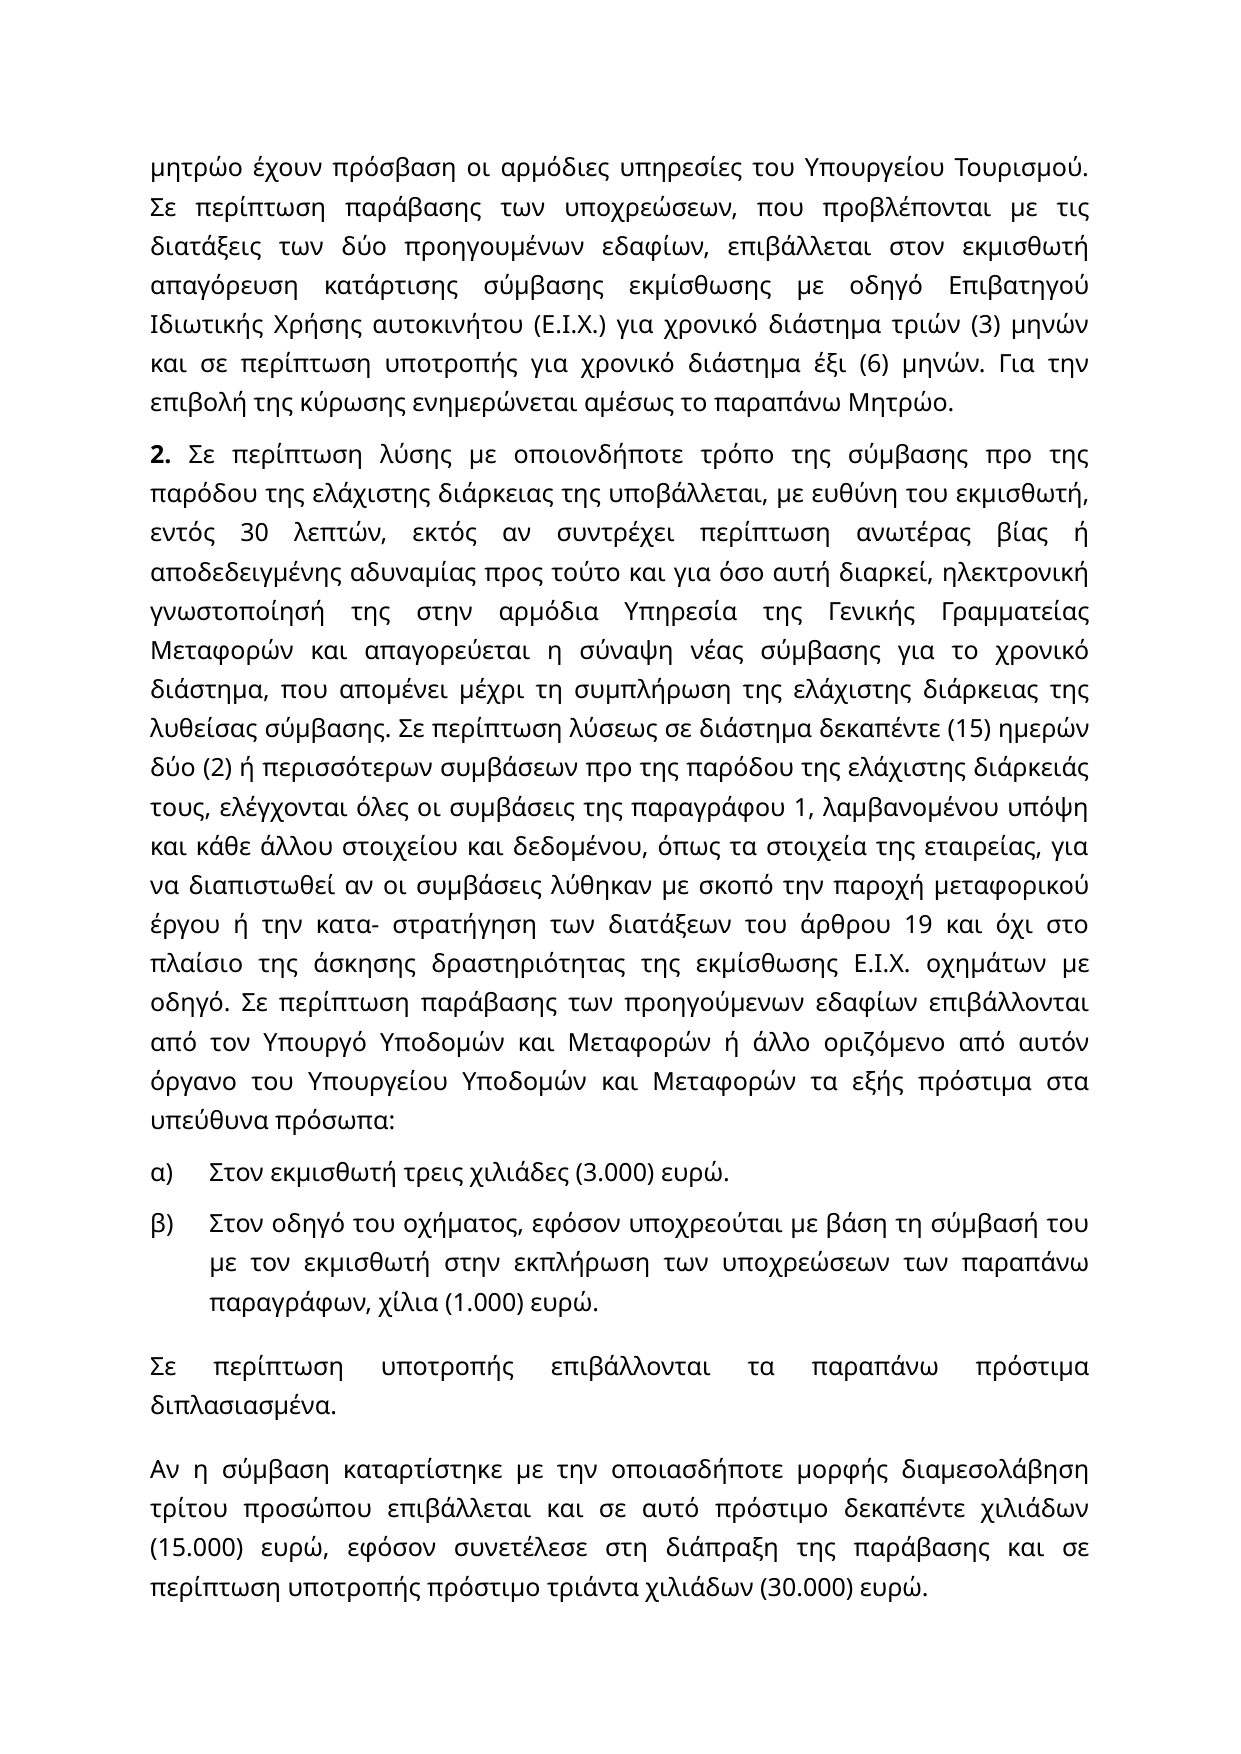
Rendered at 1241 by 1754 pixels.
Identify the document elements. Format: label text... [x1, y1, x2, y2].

text Αν η σύμβαση καταρτίστηκε με την οποιασδήποτε μορφής διαμεσολάβηση τρίτου προσώπου επιβάλλεται και σε αυτό πρόστιμο δεκαπέντε χιλιάδων (15.000) ευρώ, εφόσον συνετέλεσε στη διάπραξη της παράβασης και σε περίπτωση υποτροπής πρόστιμο τριάντα χιλιάδων (30.000) ευρώ. [150, 1452, 1090, 1603]
list α) Στον εκμισθωτή τρεις χιλιάδες (3.000) ευρώ. [150, 1154, 1090, 1188]
text 2. Σε περίπτωση λύσης με οποιονδήποτε τρόπο της σύμβασης προ της παρόδου της ελάχιστης διάρκειας της υποβάλλεται, με ευθύνη του εκμισθωτή, εντός 30 λεπτών, εκτός αν συντρέχει περίπτωση ανωτέρας βίας ή αποδεδειγμένης αδυναμίας προς τούτο και για όσο αυτή διαρκεί, ηλεκτρονική γνωστοποίησή της στην αρμόδια Υπηρεσία της Γενικής Γραμματείας Μεταφορών και απαγορεύεται η σύναψη νέας σύμβασης για το χρονικό διάστημα, που απομένει μέχρι τη συμπλήρωση της ελάχιστης διάρκειας της λυθείσας σύμβασης. Σε περίπτωση λύσεως σε διάστημα δεκαπέντε (15) ημερών δύο (2) ή περισσότερων συμβάσεων προ της παρόδου της ελάχιστης διάρκειάς τους, ελέγχονται όλες οι συμβάσεις της παραγράφου 1, λαμβανομένου υπόψη και κάθε άλλου στοιχείου και δεδομένου, όπως τα στοιχεία της εταιρείας, για να διαπιστωθεί αν οι συμβάσεις λύθηκαν με σκοπό την παροχή μεταφορικού έργου ή την κατα- στρατήγηση των διατάξεων του άρθρου 19 και όχι στο πλαίσιο της άσκησης δραστηριότητας της εκμίσθωσης Ε.Ι.Χ. οχημάτων με οδηγό. Σε περίπτωση παράβασης των προηγούμενων εδαφίων επιβάλλονται από τον Υπουργό Υποδομών και Μεταφορών ή άλλο οριζόμενο από αυτόν όργανο του Υπουργείου Υποδομών και Μεταφορών τα εξής πρόστιμα στα υπεύθυνα πρόσωπα: [150, 437, 1090, 1137]
text Σε περίπτωση υποτροπής επιβάλλονται τα παραπάνω πρόστιμα διπλασιασμένα. [150, 1348, 1090, 1422]
list β) Στον οδηγό του οχήματος, εφόσον υποχρεούται με βάση τη σύμβασή του με τον εκμισθωτή στην εκπλήρωση των υποχρεώσεων των παραπάνω παραγράφων, χίλια (1.000) ευρώ. [150, 1206, 1090, 1318]
text μητρώο έχουν πρόσβαση οι αρμόδιες υπηρεσίες του Υπουργείου Τουρισμού. Σε περίπτωση παράβασης των υποχρεώσεων, που προβλέπονται με τις διατάξεις των δύο προηγουμένων εδαφίων, επιβάλλεται στον εκμισθωτή απαγόρευση κατάρτισης σύμβασης εκμίσθωσης με οδηγό Επιβατηγού Ιδιωτικής Χρήσης αυτοκινήτου (Ε.Ι.Χ.) για χρονικό διάστημα τριών (3) μηνών και σε περίπτωση υποτροπής για χρονικό διάστημα έξι (6) μηνών. Για την επιβολή της κύρωσης ενημερώνεται αμέσως το παραπάνω Μητρώο. [150, 150, 1090, 419]
